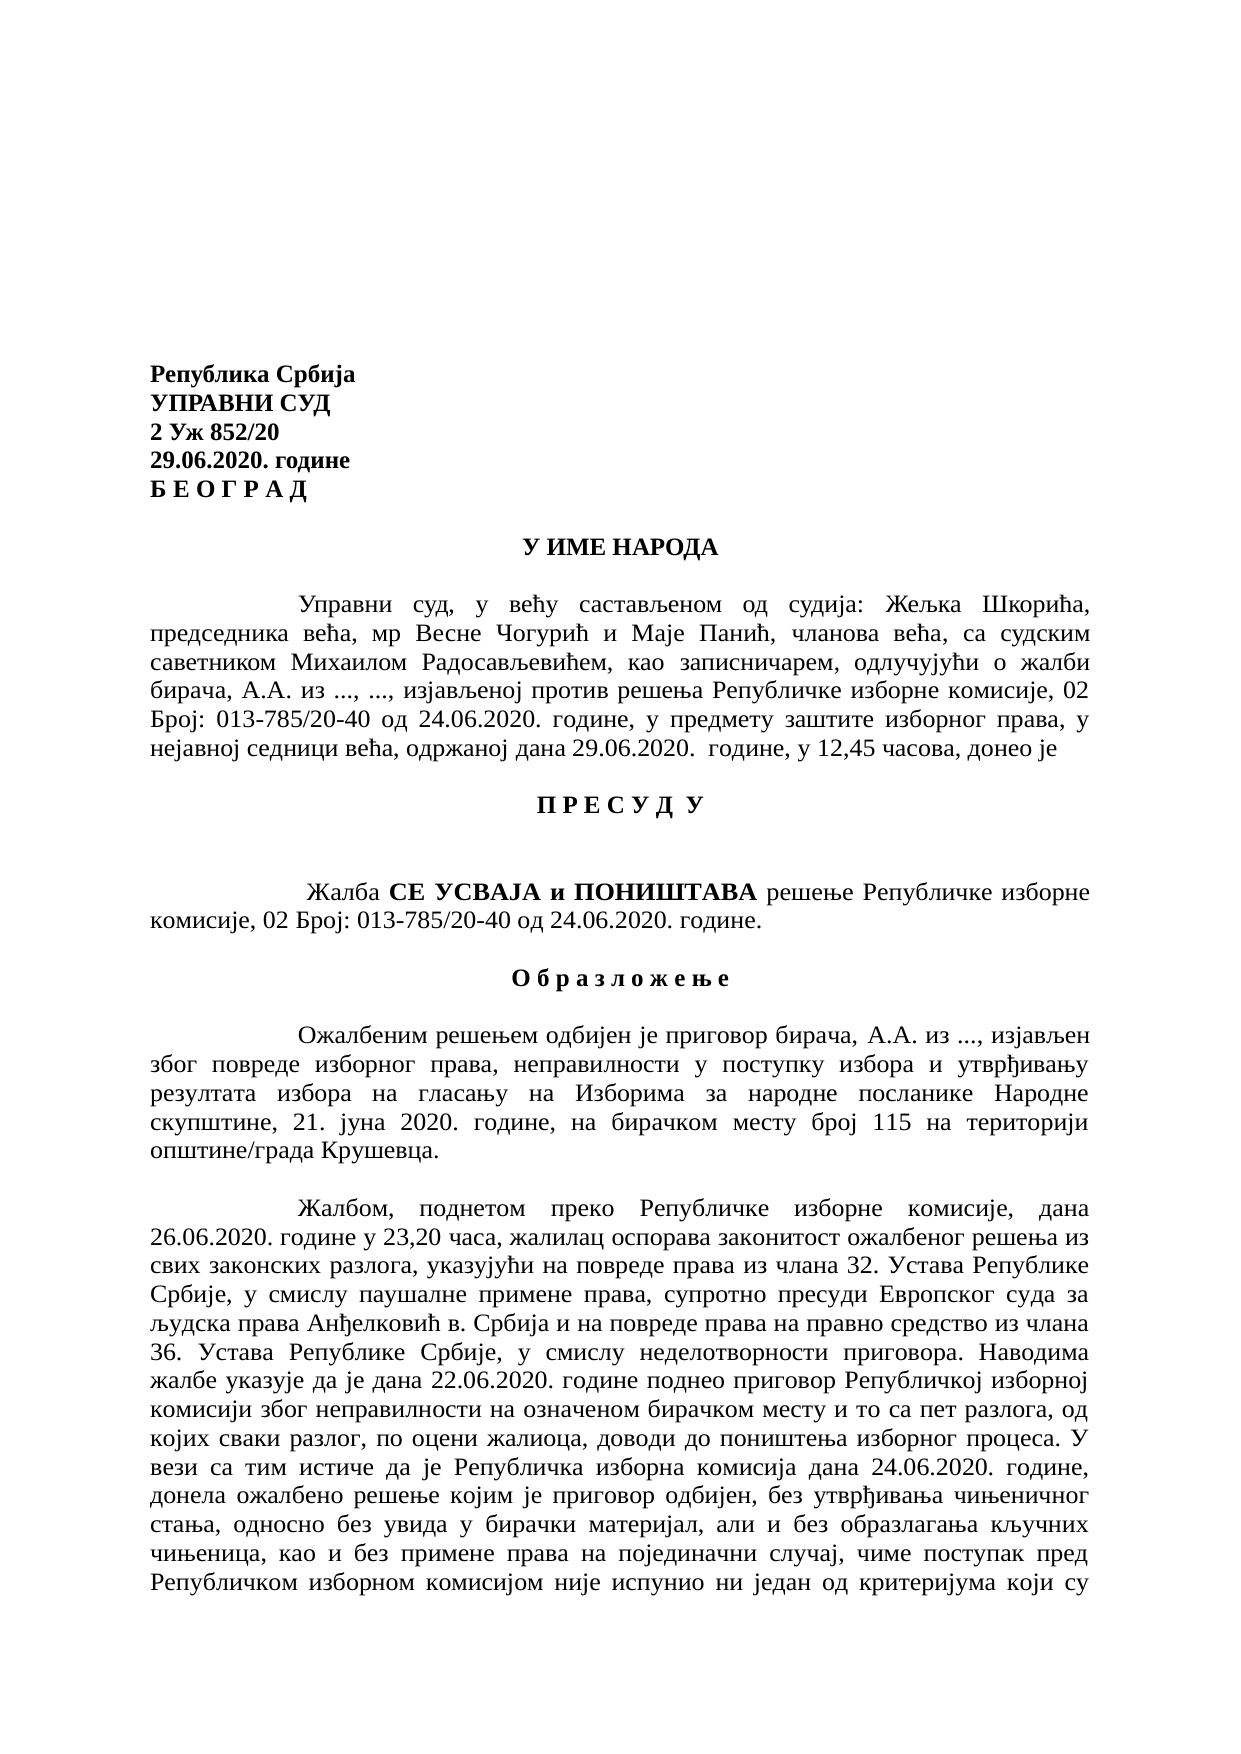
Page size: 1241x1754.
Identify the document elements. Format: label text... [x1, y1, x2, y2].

text Жалба СЕ УСВАЈА и ПОНИШТАВА решење Републичке изборне комисије, 02 Број: 013-785/20-40 од 24.06.2020. године. [150, 877, 1090, 934]
text О б р а з л о ж е њ е [150, 963, 1090, 992]
text УПРАВНИ СУД [150, 388, 1090, 417]
text Република Србија [150, 148, 1090, 388]
text 2 Уж 852/20 [150, 417, 1090, 445]
text Ожалбеним решењем одбијен је приговор бирача, А.А. из ..., изјављен због повреде изборног права, неправилности у поступку избора и утврђивању резултата избора на гласању на Изборима за народне посланике Народне скупштине, 21. јуна 2020. године, на бирачком месту број 115 на територији општине/града Крушевца. [150, 1020, 1090, 1164]
text П Р Е С У Д У [150, 790, 1090, 819]
text У ИМЕ НАРОДА [150, 532, 1090, 560]
text Жалбом, поднетом преко Републичке изборне комисије, дана 26.06.2020. године у 23,20 часа, жалилац оспорава законитост ожалбеног решења из свих законских разлога, указујући на повреде права из члана 32. Устава Републике Србије, у смислу паушалне примене права, супротно пресуди Европског суда за људска права Анђелковић в. Србија и на повреде права на правно средство из члана 36. Устава Републике Србије, у смислу неделотворности приговора. Наводима жалбе указује да је дана 22.06.2020. године поднео приговор Републичкој изборној комисији због неправилности на означеном бирачком месту и то са пет разлога, од којих сваки разлог, по оцени жалиоца, доводи до поништења изборног процеса. У вези са тим истиче да је Републичка изборна комисија дана 24.06.2020. године, донела ожалбено решење којим је приговор одбијен, без утврђивања чињеничног стања, односно без увида у бирачки материјал, али и без образлагања кључних чињеница, као и без примене права на појединачни случај, чиме поступак пред Републичком изборном комисијом није испунио ни један од критеријума који су [150, 1193, 1090, 1595]
text 29.06.2020. године [150, 445, 1090, 474]
text Управни суд, у већу састављеном од судија: Жељка Шкорића, председника већа, мр Весне Чогурић и Маје Панић, чланова већа, са судским саветником Михаилом Радосављевићем, као записничарем, одлучујући о жалби бирача, А.А. из ..., ..., изјављеној против решења Републичке изборне комисије, 02 Број: 013-785/20-40 од 24.06.2020. године, у предмету заштите изборног права, у нејавној седници већа, одржаној дана 29.06.2020. године, у 12,45 часова, донео је [150, 589, 1090, 762]
text Б Е О Г Р А Д [150, 474, 1090, 503]
